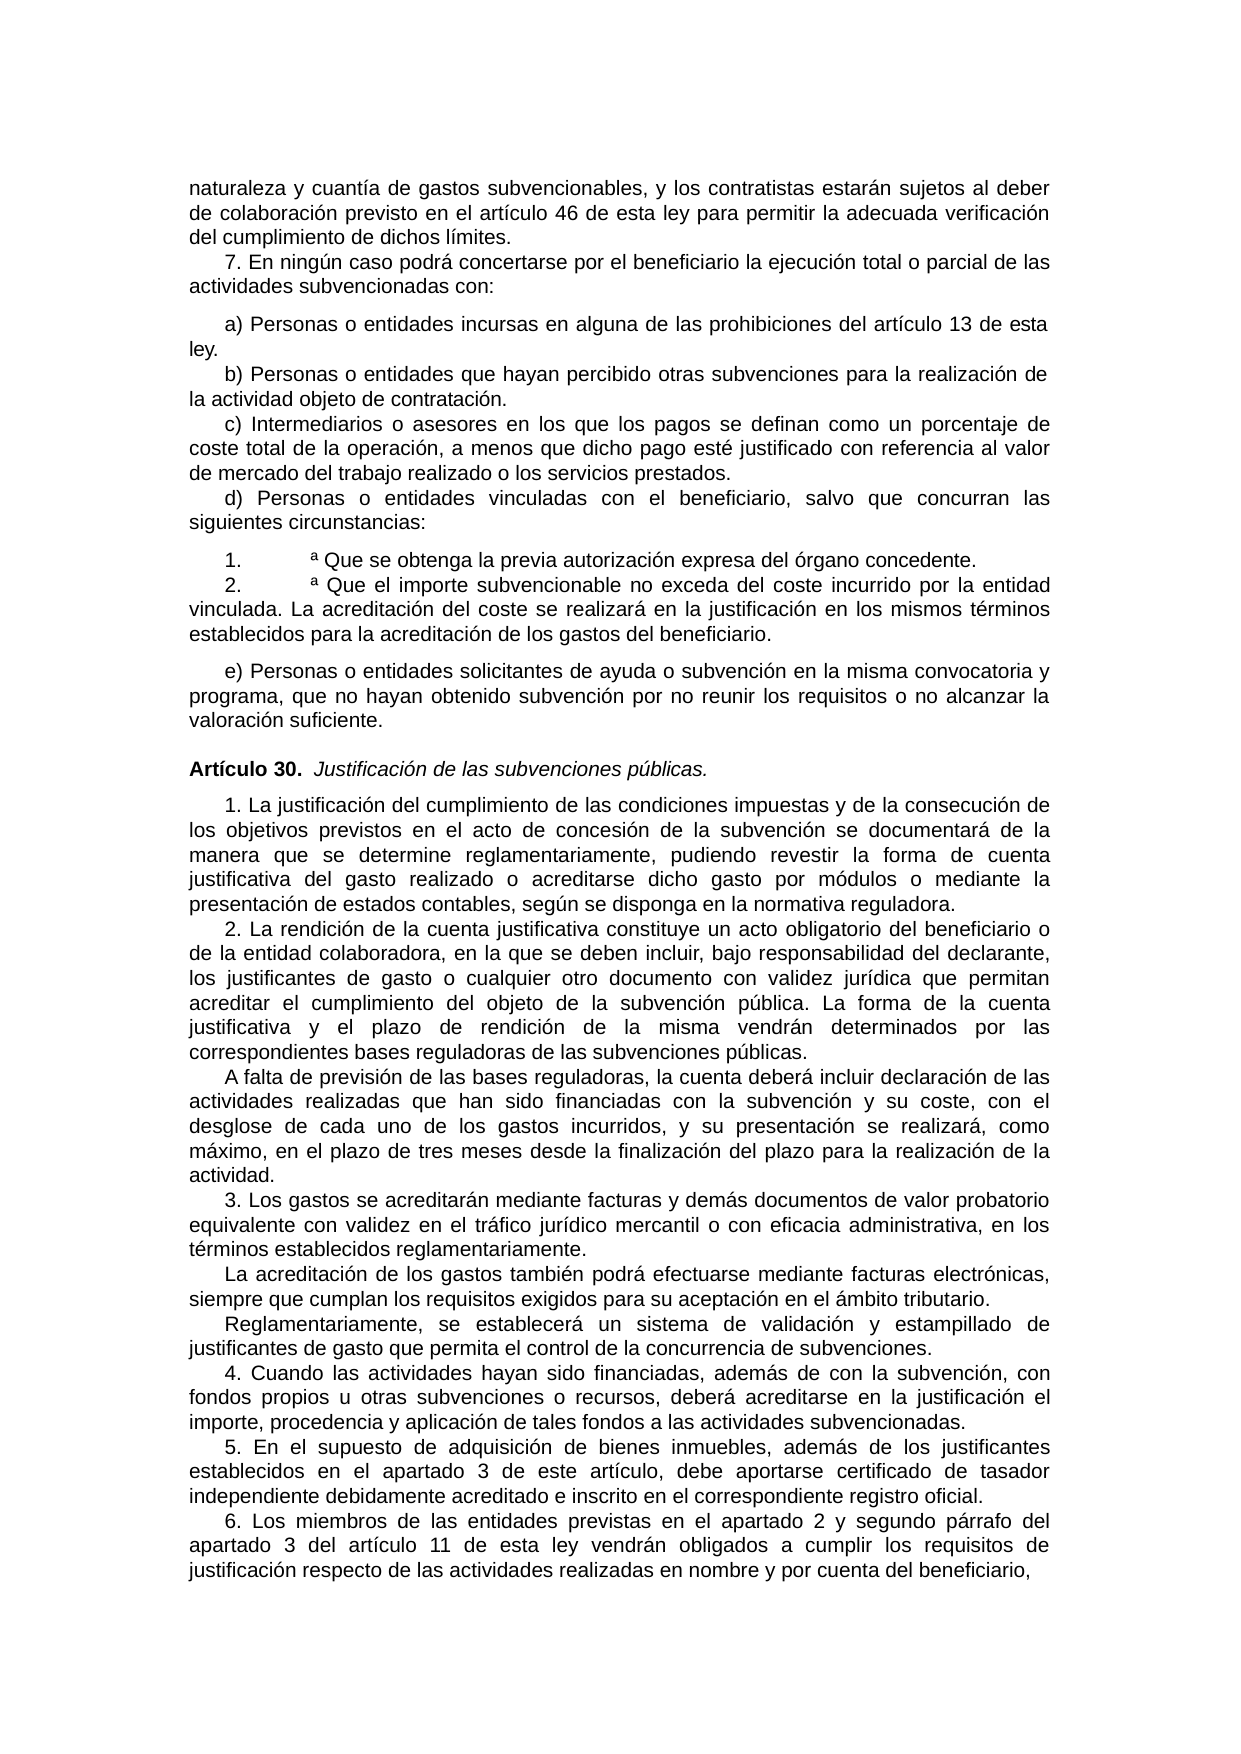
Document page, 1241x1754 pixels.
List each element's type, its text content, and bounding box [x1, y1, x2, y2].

list La rendición de la cuenta justificativa constituye un acto obligatorio del beneficiario o de la entidad colaboradora, en la que se deben incluir, bajo responsabilidad del declarante, los justificantes de gasto o cualquier otro documento con validez jurídica que permitan acreditar el cumplimiento del objeto de la subvención pública. La forma de la cuenta justificativa y el plazo de rendición de la misma vendrán determinados por las correspondientes bases reguladoras de las subvenciones públicas. [189, 917, 1051, 1063]
list Personas o entidades incursas en alguna de las prohibiciones del artículo 13 de esta [224, 312, 1163, 336]
list Personas o entidades vinculadas con el beneficiario, salvo que concurran las siguientes circunstancias: [189, 486, 1052, 534]
text ley. [189, 337, 1163, 361]
list Cuando las actividades hayan sido financiadas, además de con la subvención, con fondos propios u otras subvenciones o recursos, deberá acreditarse en la justificación el importe, procedencia y aplicación de tales fondos a las actividades subvencionadas. [189, 1361, 1051, 1434]
list En el supuesto de adquisición de bienes inmuebles, además de los justificantes establecidos en el apartado 3 de este artículo, debe aportarse certificado de tasador independiente debidamente acreditado e inscrito en el correspondiente registro oficial. [189, 1435, 1052, 1508]
list ª Que se obtenga la previa autorización expresa del órgano concedente. [224, 547, 1163, 571]
text Reglamentariamente, se establecerá un sistema de validación y estampillado de justificantes de gasto que permita el control de la concurrencia de subvenciones. [189, 1311, 1051, 1360]
text La acreditación de los gastos también podrá efectuarse mediante facturas electrónicas, siempre que cumplan los requisitos exigidos para su aceptación en el ámbito tributario. [189, 1262, 1051, 1311]
text naturaleza y cuantía de gastos subvencionables, y los contratistas estarán sujetos al deber de colaboración previsto en el artículo 46 de esta ley para permitir la adecuada verificación del cumplimiento de dichos límites. [189, 176, 1051, 249]
list Personas o entidades solicitantes de ayuda o subvención en la misma convocatoria y programa, que no hayan obtenido subvención por no reunir los requisitos o no alcanzar la valoración suficiente. [189, 659, 1051, 732]
list Los miembros de las entidades previstas en el apartado 2 y segundo párrafo del apartado 3 del artículo 11 de esta ley vendrán obligados a cumplir los requisitos de justificación respecto de las actividades realizadas en nombre y por cuenta del beneficiario, [189, 1509, 1052, 1582]
list La justificación del cumplimiento de las condiciones impuestas y de la consecución de los objetivos previstos en el acto de concesión de la subvención se documentará de la manera que se determine reglamentariamente, pudiendo revestir la forma de cuenta justificativa del gasto realizado o acreditarse dicho gasto por módulos o mediante la presentación de estados contables, según se disponga en la normativa reguladora. [189, 793, 1051, 916]
text Artículo 30. Justificación de las subvenciones públicas. [189, 756, 1163, 780]
list Los gastos se acreditarán mediante facturas y demás documentos de valor probatorio equivalente con validez en el tráfico jurídico mercantil o con eficacia administrativa, en los términos establecidos reglamentariamente. [189, 1188, 1051, 1261]
text la actividad objeto de contratación. [189, 387, 1163, 411]
text A falta de previsión de las bases reguladoras, la cuenta deberá incluir declaración de las actividades realizadas que han sido financiadas con la subvención y su coste, con el desglose de cada uno de los gastos incurridos, y su presentación se realizará, como máximo, en el plazo de tres meses desde la finalización del plazo para la realización de la actividad. [189, 1065, 1052, 1187]
list En ningún caso podrá concertarse por el beneficiario la ejecución total o parcial de las actividades subvencionadas con: [189, 250, 1051, 298]
list Intermediarios o asesores en los que los pagos se definan como un porcentaje de coste total de la operación, a menos que dicho pago esté justificado con referencia al valor de mercado del trabajo realizado o los servicios prestados. [189, 412, 1051, 485]
list Personas o entidades que hayan percibido otras subvenciones para la realización de [224, 362, 1163, 386]
list ª Que el importe subvencionable no exceda del coste incurrido por la entidad vinculada. La acreditación del coste se realizará en la justificación en los mismos términos establecidos para la acreditación de los gastos del beneficiario. [189, 572, 1051, 646]
